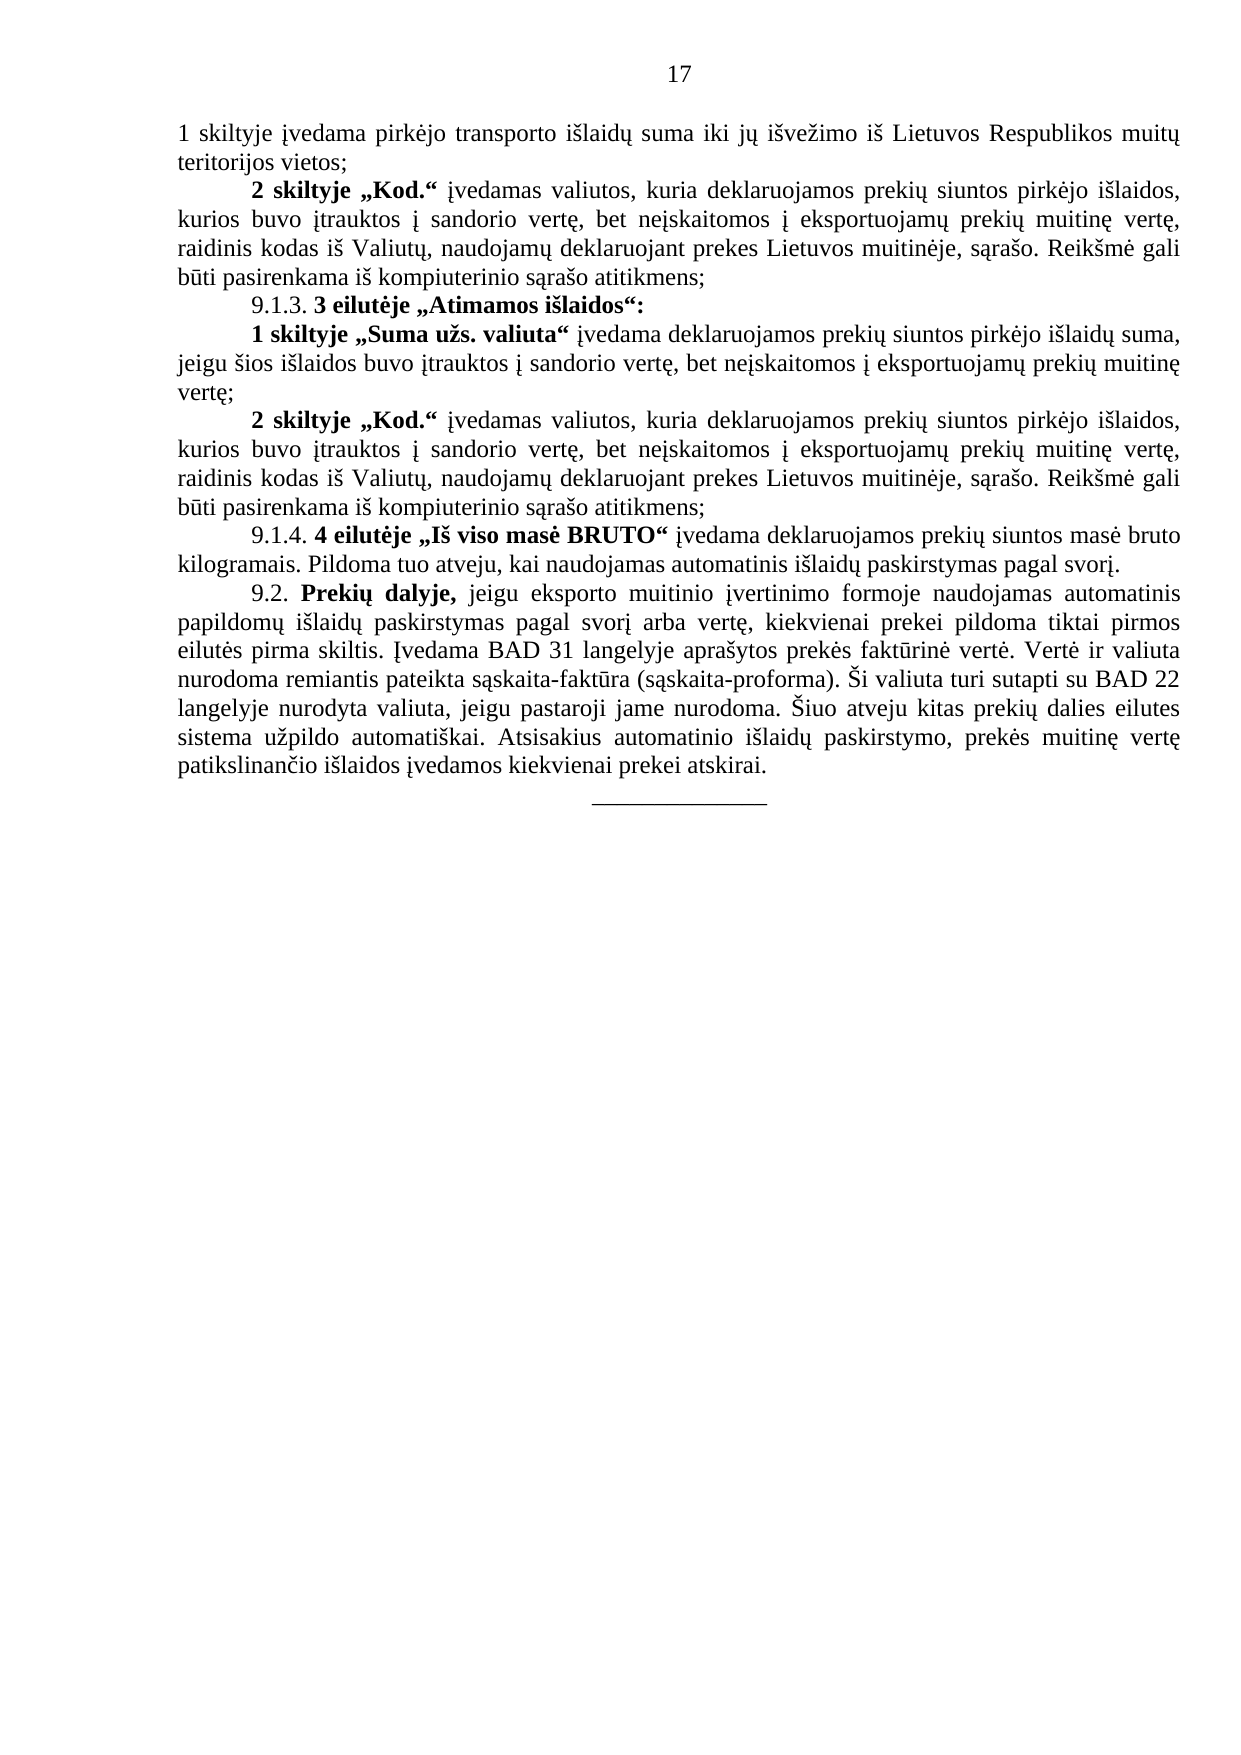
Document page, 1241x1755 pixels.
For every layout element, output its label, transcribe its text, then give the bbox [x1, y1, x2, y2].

text 9.2. Prekių dalyje, jeigu eksporto muitinio įvertinimo formoje naudojamas automatinis papildomų išlaidų paskirstymas pagal svorį arba vertę, kiekvienai prekei pildoma tiktai pirmos eilutės pirma skiltis. Įvedama BAD 31 langelyje aprašytos prekės faktūrinė vertė. Vertė ir valiuta nurodoma remiantis pateikta sąskaita-faktūra (sąskaita-proforma). Ši valiuta turi sutapti su BAD 22 langelyje nurodyta valiuta, jeigu pastaroji jame nurodoma. Šiuo atveju kitas prekių dalies eilutes sistema užpildo automatiškai. Atsisakius automatinio išlaidų paskirstymo, prekės muitinę vertę patikslinančio išlaidos įvedamos kiekvienai prekei atskirai. [177, 578, 1181, 779]
text 1 skiltyje „Suma užs. valiuta“ įvedama deklaruojamos prekių siuntos pirkėjo išlaidų suma, jeigu šios išlaidos buvo įtrauktos į sandorio vertę, bet neįskaitomos į eksportuojamų prekių muitinę vertę; [177, 319, 1181, 406]
text 9.1.3. 3 eilutėje „Atimamos išlaidos“: [177, 291, 1181, 319]
text 2 skiltyje „Kod.“ įvedamas valiutos, kuria deklaruojamos prekių siuntos pirkėjo išlaidos, kurios buvo įtrauktos į sandorio vertę, bet neįskaitomos į eksportuojamų prekių muitinę vertę, raidinis kodas iš Valiutų, naudojamų deklaruojant prekes Lietuvos muitinėje, sąrašo. Reikšmė gali būti pasirenkama iš kompiuterinio sąrašo atitikmens; [177, 406, 1181, 521]
text 9.1.4. 4 eilutėje „Iš viso masė BRUTO“ įvedama deklaruojamos prekių siuntos masė bruto kilogramais. Pildoma tuo atveju, kai naudojamas automatinis išlaidų paskirstymas pagal svorį. [177, 521, 1181, 578]
text 2 skiltyje „Kod.“ įvedamas valiutos, kuria deklaruojamos prekių siuntos pirkėjo išlaidos, kurios buvo įtrauktos į sandorio vertę, bet neįskaitomos į eksportuojamų prekių muitinę vertę, raidinis kodas iš Valiutų, naudojamų deklaruojant prekes Lietuvos muitinėje, sąrašo. Reikšmė gali būti pasirenkama iš kompiuterinio sąrašo atitikmens; [177, 176, 1181, 291]
text ______________ [177, 779, 1181, 808]
text 1 skiltyje įvedama pirkėjo transporto išlaidų suma iki jų išvežimo iš Lietuvos Respublikos muitų teritorijos vietos; [177, 118, 1181, 176]
